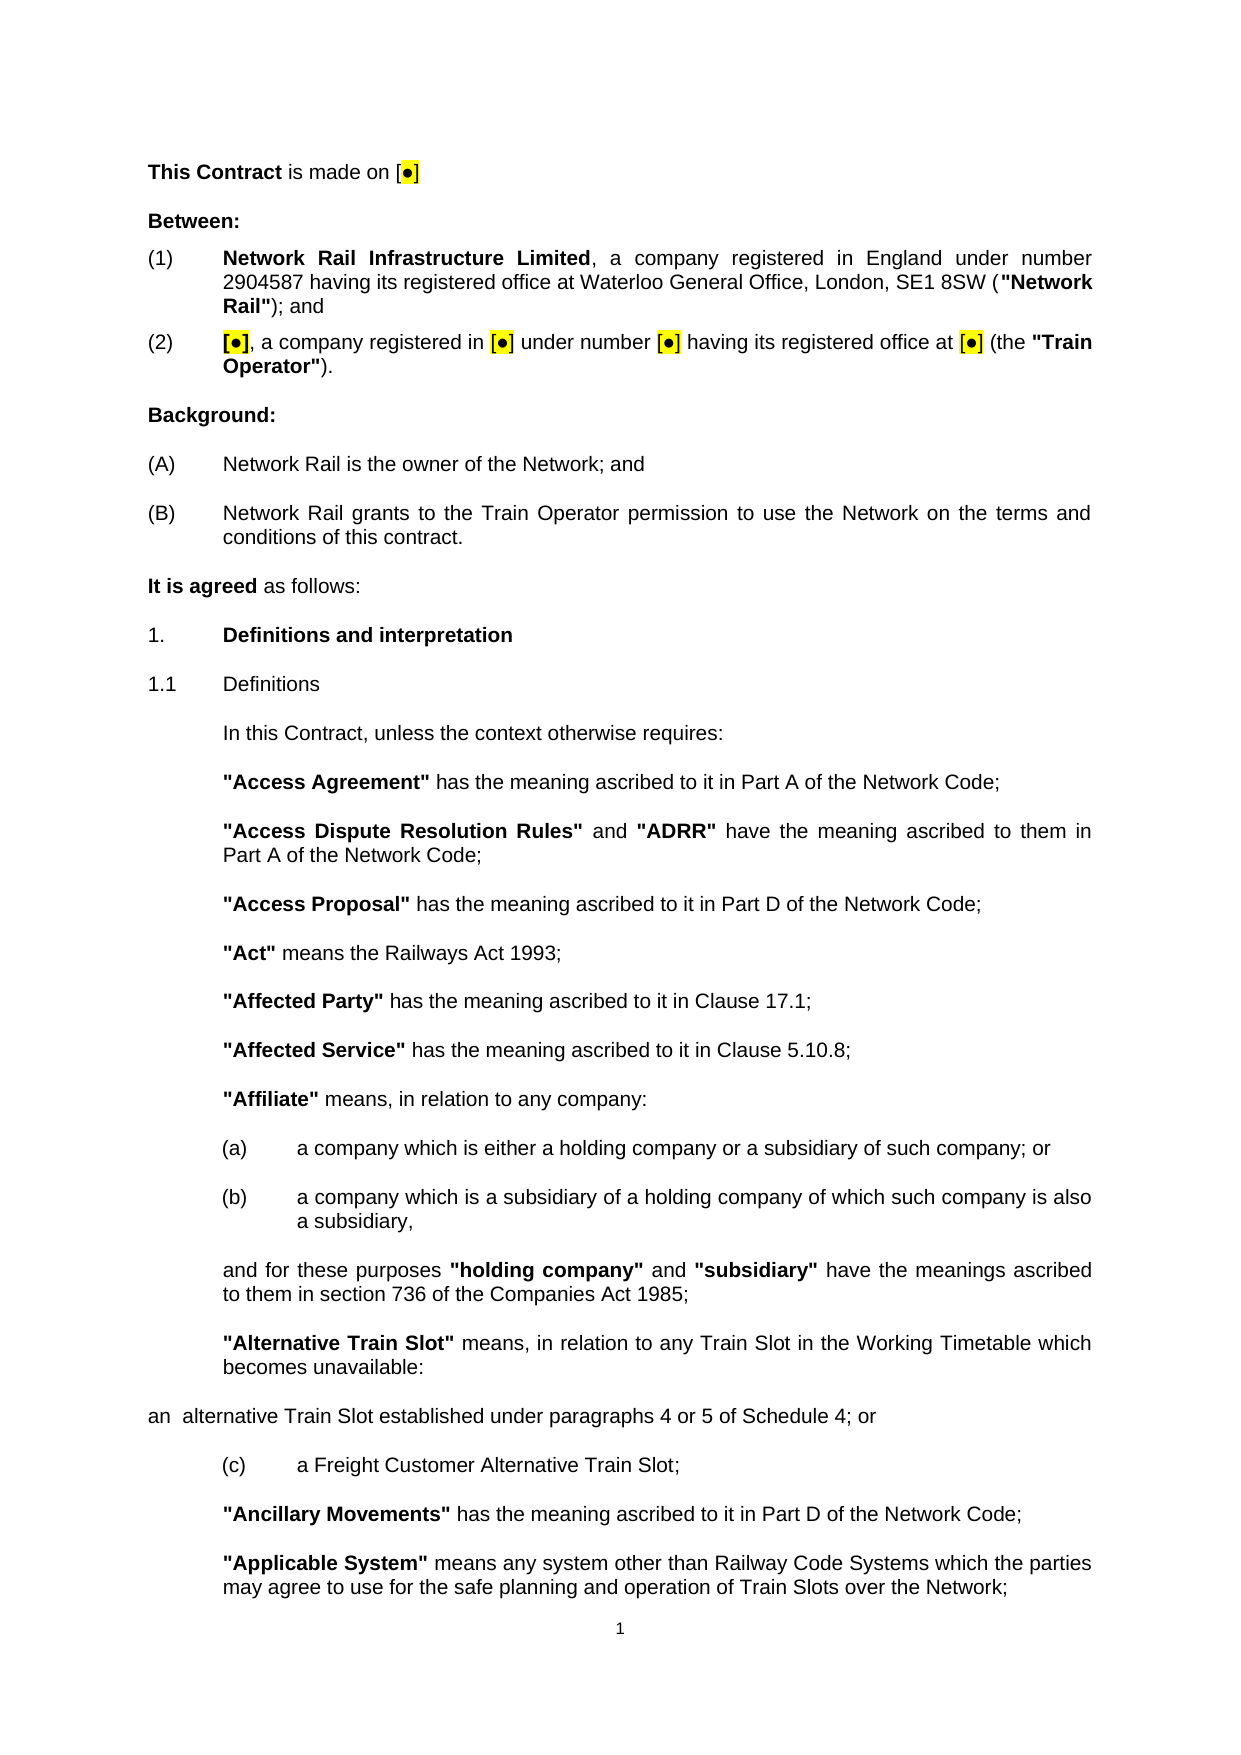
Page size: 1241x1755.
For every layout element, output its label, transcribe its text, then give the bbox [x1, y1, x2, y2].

subtitle Definitions and interpretation [148, 623, 1093, 647]
text It is agreed as follows: [148, 574, 1093, 598]
subtitle a company which is either a holding company or a subsidiary of such company; or [222, 1136, 1093, 1160]
text Between: [148, 209, 1093, 233]
text "Access Agreement" has the meaning ascribed to it in Part A of the Network Code; [223, 769, 1093, 793]
text Background: [148, 403, 1093, 427]
list [●], a company registered in [●] under number [●] having its registered office at [●] (the "Train Operator"). [148, 330, 1093, 378]
subtitle a company which is a subsidiary of a holding company of which such company is also a subsidiary, [222, 1185, 1093, 1233]
subtitle a Freight Customer Alternative Train Slot; [222, 1453, 1093, 1477]
text "Ancillary Movements" has the meaning ascribed to it in Part D of the Network Code; [223, 1502, 1093, 1526]
text This Contract is made on [●] [148, 160, 1093, 184]
text and for these purposes "holding company" and "subsidiary" have the meanings ascribed to them in section 736 of the Companies Act 1985; [223, 1258, 1093, 1306]
text "Applicable System" means any system other than Railway Code Systems which the parties may agree to use for the safe planning and operation of Train Slots over the Network; [223, 1551, 1093, 1599]
text "Act" means the Railways Act 1993; [223, 940, 1093, 964]
subtitle an alternative Train Slot established under paragraphs 4 or 5 of Schedule 4; or [148, 1404, 1093, 1428]
text "Access Proposal" has the meaning ascribed to it in Part D of the Network Code; [223, 891, 1093, 915]
list Network Rail is the owner of the Network; and [148, 452, 1093, 476]
text "Access Dispute Resolution Rules" and "ADRR" have the meaning ascribed to them in Part A of the Network Code; [223, 818, 1093, 866]
text "Affected Service" has the meaning ascribed to it in Clause 5.10.8; [223, 1038, 1093, 1062]
text "Affected Party" has the meaning ascribed to it in Clause 17.1; [223, 989, 1093, 1013]
list Network Rail Infrastructure Limited, a company registered in England under number 2904587 having its registered office at Waterloo General Office, London, SE1 8SW ("Network Rail"); and [148, 246, 1093, 317]
text In this Contract, unless the context otherwise requires: [223, 721, 1093, 744]
text "Affiliate" means, in relation to any company: [223, 1087, 1093, 1111]
subtitle Definitions [148, 672, 1093, 696]
text "Alternative Train Slot" means, in relation to any Train Slot in the Working Timetable which becomes unavailable: [223, 1331, 1093, 1379]
list Network Rail grants to the Train Operator permission to use the Network on the terms and conditions of this contract. [148, 501, 1093, 549]
